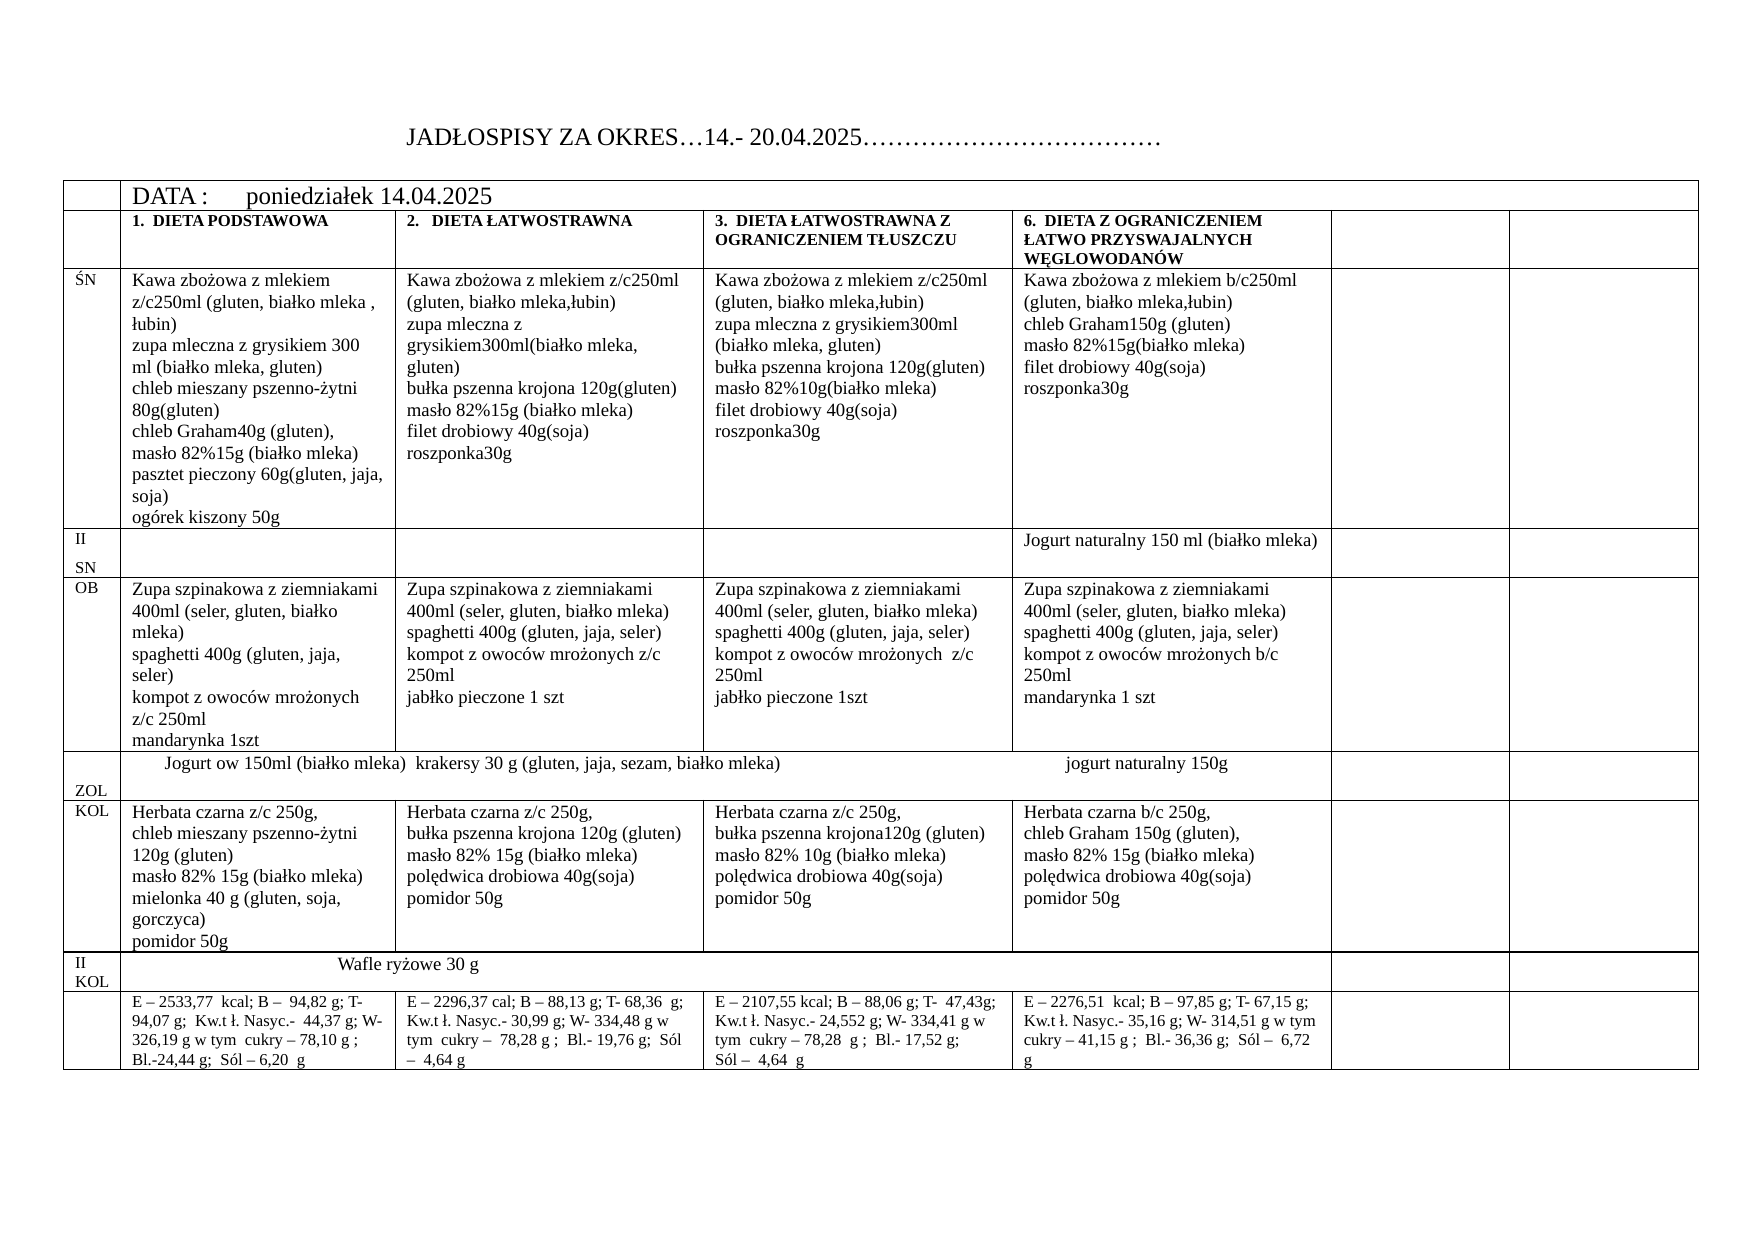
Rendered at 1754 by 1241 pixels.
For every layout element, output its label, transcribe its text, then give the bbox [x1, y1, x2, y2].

table_cell Kawa zbożowa z mlekiem z/c250ml (gluten, białko mleka , łubin) zupa mleczna z grysikiem 300 ml (białko mleka, gluten) chleb mieszany pszenno-żytni 80g(gluten) chleb Graham40g (gluten), masło 82%15g (białko mleka) pasztet pieczony 60g(gluten, jaja, soja) ogórek kiszony 50g [121, 269, 395, 528]
table_cell [1510, 578, 1698, 751]
table_cell [1332, 269, 1509, 528]
table_cell Herbata czarna z/c 250g, chleb mieszany pszenno-żytni 120g (gluten) masło 82% 15g (białko mleka) mielonka 40 g (gluten, soja, gorczyca) pomidor 50g [121, 801, 395, 951]
table_cell [704, 529, 1012, 577]
table_cell [1510, 529, 1698, 577]
table_cell OB [64, 578, 120, 751]
table_cell E – 2533,77 kcal; B – 94,82 g; T- 94,07 g; Kw.t ł. Nasyc.- 44,37 g; W- 326,19 g w tym cukry – 78,10 g ; Bl.-24,44 g; Sól – 6,20 g [121, 992, 395, 1068]
table_cell [1510, 752, 1698, 799]
table_cell Jogurt naturalny 150 ml (białko mleka) [1013, 529, 1331, 577]
table_cell 3. DIETA ŁATWOSTRAWNA Z OGRANICZENIEM TŁUSZCZU [704, 211, 1012, 268]
table_cell [1332, 752, 1509, 799]
text JADŁOSPISY ZA OKRES…14.- 20.04.2025……………………………… [75, 122, 1687, 151]
table_cell ZOL [64, 752, 120, 799]
table_cell [1510, 953, 1698, 991]
table_cell KOL [64, 801, 120, 951]
table_cell Herbata czarna z/c 250g, bułka pszenna krojona120g (gluten) masło 82% 10g (białko mleka) polędwica drobiowa 40g(soja) pomidor 50g [704, 801, 1012, 951]
table_cell Zupa szpinakowa z ziemniakami 400ml (seler, gluten, białko mleka) spaghetti 400g (gluten, jaja, seler) kompot z owoców mrożonych z/c 250ml jabłko pieczone 1 szt [396, 578, 703, 751]
table_cell [1332, 992, 1509, 1068]
table_cell 6. DIETA Z OGRANICZENIEM ŁATWO PRZYSWAJALNYCH WĘGLOWODANÓW [1013, 211, 1331, 268]
table_cell [1332, 953, 1509, 991]
table_cell [64, 992, 120, 1068]
table_cell [121, 529, 395, 577]
table_cell Zupa szpinakowa z ziemniakami 400ml (seler, gluten, białko mleka) spaghetti 400g (gluten, jaja, seler) kompot z owoców mrożonych b/c 250ml mandarynka 1 szt [1013, 578, 1331, 751]
table_cell [396, 529, 703, 577]
table_cell II KOL [64, 953, 120, 991]
table_cell E – 2107,55 kcal; B – 88,06 g; T- 47,43g; Kw.t ł. Nasyc.- 24,552 g; W- 334,41 g w tym cukry – 78,28 g ; Bl.- 17,52 g; Sól – 4,64 g [704, 992, 1012, 1068]
table_cell [1332, 211, 1509, 268]
table_cell Kawa zbożowa z mlekiem b/c250ml (gluten, białko mleka,łubin) chleb Graham150g (gluten) masło 82%15g(białko mleka) filet drobiowy 40g(soja) roszponka30g [1013, 269, 1331, 528]
table_cell Herbata czarna z/c 250g, bułka pszenna krojona 120g (gluten) masło 82% 15g (białko mleka) polędwica drobiowa 40g(soja) pomidor 50g [396, 801, 703, 951]
table_cell ŚN [64, 269, 120, 528]
table_cell [1332, 578, 1509, 751]
table_cell [1510, 211, 1698, 268]
table_cell Jogurt ow 150ml (białko mleka) krakersy 30 g (gluten, jaja, sezam, białko mleka) jogurt naturalny 150g [121, 752, 1331, 799]
table_cell Kawa zbożowa z mlekiem z/c250ml (gluten, białko mleka,łubin) zupa mleczna z grysikiem300ml (białko mleka, gluten) bułka pszenna krojona 120g(gluten) masło 82%10g(białko mleka) filet drobiowy 40g(soja) roszponka30g [704, 269, 1012, 528]
table_cell E – 2296,37 cal; B – 88,13 g; T- 68,36 g; Kw.t ł. Nasyc.- 30,99 g; W- 334,48 g w tym cukry – 78,28 g ; Bl.- 19,76 g; Sól – 4,64 g [396, 992, 703, 1068]
table_header [64, 181, 120, 210]
table_cell 1. DIETA PODSTAWOWA [121, 211, 395, 268]
table_cell Zupa szpinakowa z ziemniakami 400ml (seler, gluten, białko mleka) spaghetti 400g (gluten, jaja, seler) kompot z owoców mrożonych z/c 250ml mandarynka 1szt [121, 578, 395, 751]
table_cell [1510, 269, 1698, 528]
table_cell [1510, 992, 1698, 1068]
table_cell [1332, 801, 1509, 951]
table_cell [64, 211, 120, 268]
table_cell Wafle ryżowe 30 g [121, 953, 1331, 991]
table_cell Kawa zbożowa z mlekiem z/c250ml (gluten, białko mleka,łubin) zupa mleczna z grysikiem300ml(białko mleka, gluten) bułka pszenna krojona 120g(gluten) masło 82%15g (białko mleka) filet drobiowy 40g(soja) roszponka30g [396, 269, 703, 528]
table_cell E – 2276,51 kcal; B – 97,85 g; T- 67,15 g; Kw.t ł. Nasyc.- 35,16 g; W- 314,51 g w tym cukry – 41,15 g ; Bl.- 36,36 g; Sól – 6,72 g [1013, 992, 1331, 1068]
table_cell Zupa szpinakowa z ziemniakami 400ml (seler, gluten, białko mleka) spaghetti 400g (gluten, jaja, seler) kompot z owoców mrożonych z/c 250ml jabłko pieczone 1szt [704, 578, 1012, 751]
table_cell [1510, 801, 1698, 951]
table_header DATA : poniedziałek 14.04.2025 [121, 181, 1698, 210]
table_cell 2. DIETA ŁATWOSTRAWNA [396, 211, 703, 268]
table_cell [1332, 529, 1509, 577]
table_cell Herbata czarna b/c 250g, chleb Graham 150g (gluten), masło 82% 15g (białko mleka) polędwica drobiowa 40g(soja) pomidor 50g [1013, 801, 1331, 951]
table_cell II SN [64, 529, 120, 577]
